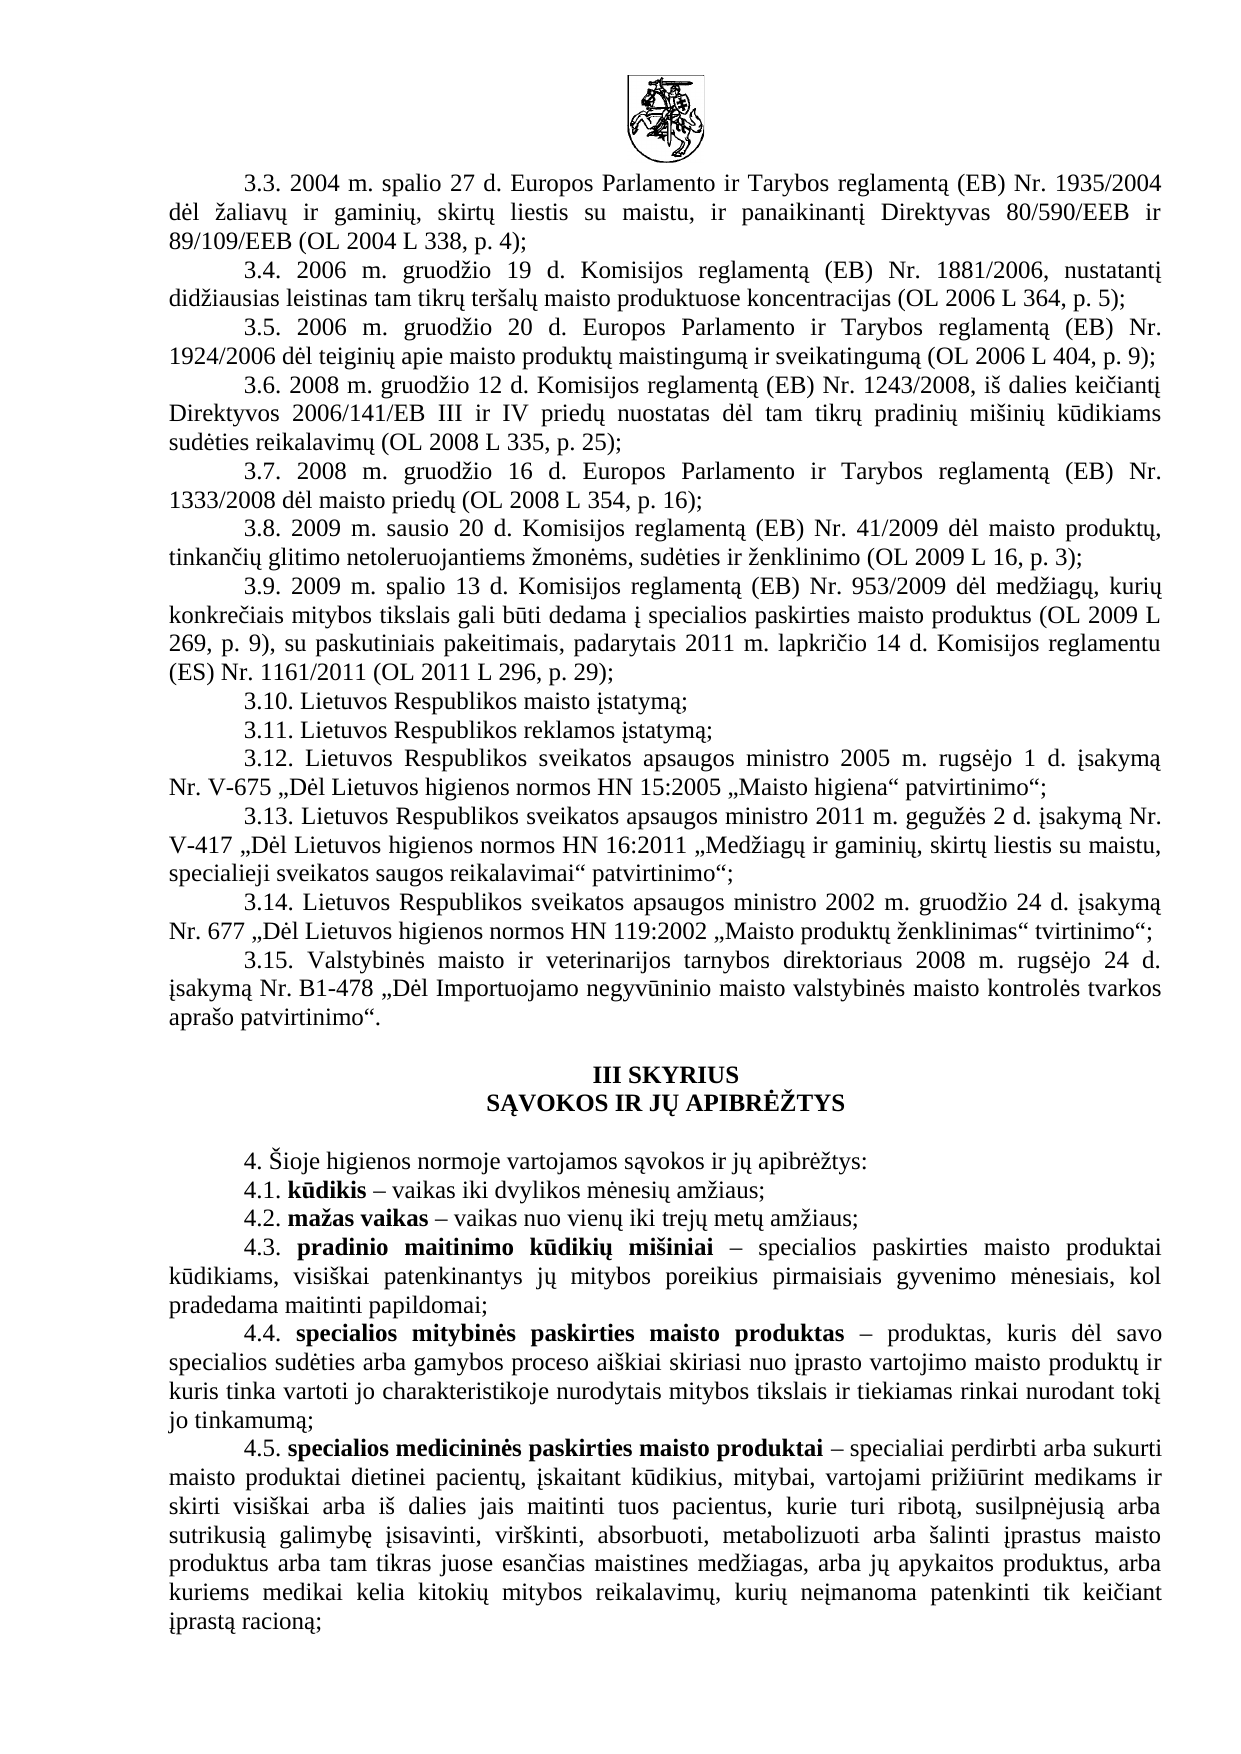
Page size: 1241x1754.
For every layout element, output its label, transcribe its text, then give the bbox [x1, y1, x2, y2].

text 3.12. Lietuvos Respublikos sveikatos apsaugos ministro 2005 m. rugsėjo 1 d. įsakymą Nr. V-675 „Dėl Lietuvos higienos normos HN 15:2005 „Maisto higiena“ patvirtinimo“; [169, 743, 1162, 801]
text 3.15. Valstybinės maisto ir veterinarijos tarnybos direktoriaus 2008 m. rugsėjo 24 d. įsakymą Nr. B1-478 „Dėl Importuojamo negyvūninio maisto valstybinės maisto kontrolės tvarkos aprašo patvirtinimo“. [169, 945, 1162, 1031]
text 3.9. 2009 m. spalio 13 d. Komisijos reglamentą (EB) Nr. 953/2009 dėl medžiagų, kurių konkrečiais mitybos tikslais gali būti dedama į specialios paskirties maisto produktus (OL 2009 L 269, p. 9), su paskutiniais pakeitimais, padarytais 2011 m. lapkričio 14 d. Komisijos reglamentu (ES) Nr. 1161/2011 (OL 2011 L 296, p. 29); [169, 571, 1162, 686]
text 3.4. 2006 m. gruodžio 19 d. Komisijos reglamentą (EB) Nr. 1881/2006, nustatantį didžiausias leistinas tam tikrų teršalų maisto produktuose koncentracijas (OL 2006 L 364, p. 5); [169, 255, 1162, 312]
text 3.8. 2009 m. sausio 20 d. Komisijos reglamentą (EB) Nr. 41/2009 dėl maisto produktų, tinkančių glitimo netoleruojantiems žmonėms, sudėties ir ženklinimo (OL 2009 L 16, p. 3); [169, 513, 1162, 571]
text 3.11. Lietuvos Respublikos reklamos įstatymą; [169, 715, 1162, 743]
text 3.13. Lietuvos Respublikos sveikatos apsaugos ministro 2011 m. gegužės 2 d. įsakymą Nr. V-417 „Dėl Lietuvos higienos normos HN 16:2011 „Medžiagų ir gaminių, skirtų liestis su maistu, specialieji sveikatos saugos reikalavimai“ patvirtinimo“; [169, 801, 1162, 887]
text 3.14. Lietuvos Respublikos sveikatos apsaugos ministro 2002 m. gruodžio 24 d. įsakymą Nr. 677 „Dėl Lietuvos higienos normos HN 119:2002 „Maisto produktų ženklinimas“ tvirtinimo“; [169, 887, 1162, 945]
text 4.2. mažas vaikas – vaikas nuo vienų iki trejų metų amžiaus; [169, 1203, 1162, 1232]
text 4.1. kūdikis – vaikas iki dvylikos mėnesių amžiaus; [169, 1175, 1162, 1203]
text 4. Šioje higienos normoje vartojamos sąvokos ir jų apibrėžtys: [169, 1146, 1162, 1175]
text 3.10. Lietuvos Respublikos maisto įstatymą; [169, 686, 1162, 715]
text 4.5. specialios medicininės paskirties maisto produktai – specialiai perdirbti arba sukurti maisto produktai dietinei pacientų, įskaitant kūdikius, mitybai, vartojami prižiūrint medikams ir skirti visiškai arba iš dalies jais maitinti tuos pacientus, kurie turi ribotą, susilpnėjusią arba sutrikusią galimybę įsisavinti, virškinti, absorbuoti, metabolizuoti arba šalinti įprastus maisto produktus arba tam tikras juose esančias maistines medžiagas, arba jų apykaitos produktus, arba kuriems medikai kelia kitokių mitybos reikalavimų, kurių neįmanoma patenkinti tik keičiant įprastą racioną; [169, 1433, 1162, 1635]
text 3.3. 2004 m. spalio 27 d. Europos Parlamento ir Tarybos reglamentą (EB) Nr. 1935/2004 dėl žaliavų ir gaminių, skirtų liestis su maistu, ir panaikinantį Direktyvas 80/590/EEB ir 89/109/EEB (OL 2004 L 338, p. 4); [169, 168, 1162, 255]
text III SKYRIUS [169, 1060, 1162, 1088]
text 4.4. specialios mitybinės paskirties maisto produktas – produktas, kuris dėl savo specialios sudėties arba gamybos proceso aiškiai skiriasi nuo įprasto vartojimo maisto produktų ir kuris tinka vartoti jo charakteristikoje nurodytais mitybos tikslais ir tiekiamas rinkai nurodant tokį jo tinkamumą; [169, 1318, 1162, 1433]
text 3.5. 2006 m. gruodžio 20 d. Europos Parlamento ir Tarybos reglamentą (EB) Nr. 1924/2006 dėl teiginių apie maisto produktų maistingumą ir sveikatingumą (OL 2006 L 404, p. 9); [169, 312, 1162, 370]
text 3.6. 2008 m. gruodžio 12 d. Komisijos reglamentą (EB) Nr. 1243/2008, iš dalies keičiantį Direktyvos 2006/141/EB III ir IV priedų nuostatas dėl tam tikrų pradinių mišinių kūdikiams sudėties reikalavimų (OL 2008 L 335, p. 25); [169, 370, 1162, 456]
text SĄVOKOS IR JŲ APIBRĖŽTYS [169, 1088, 1162, 1117]
text 4.3. pradinio maitinimo kūdikių mišiniai – specialios paskirties maisto produktai kūdikiams, visiškai patenkinantys jų mitybos poreikius pirmaisiais gyvenimo mėnesiais, kol pradedama maitinti papildomai; [169, 1232, 1162, 1318]
text 3.7. 2008 m. gruodžio 16 d. Europos Parlamento ir Tarybos reglamentą (EB) Nr. 1333/2008 dėl maisto priedų (OL 2008 L 354, p. 16); [169, 456, 1162, 513]
